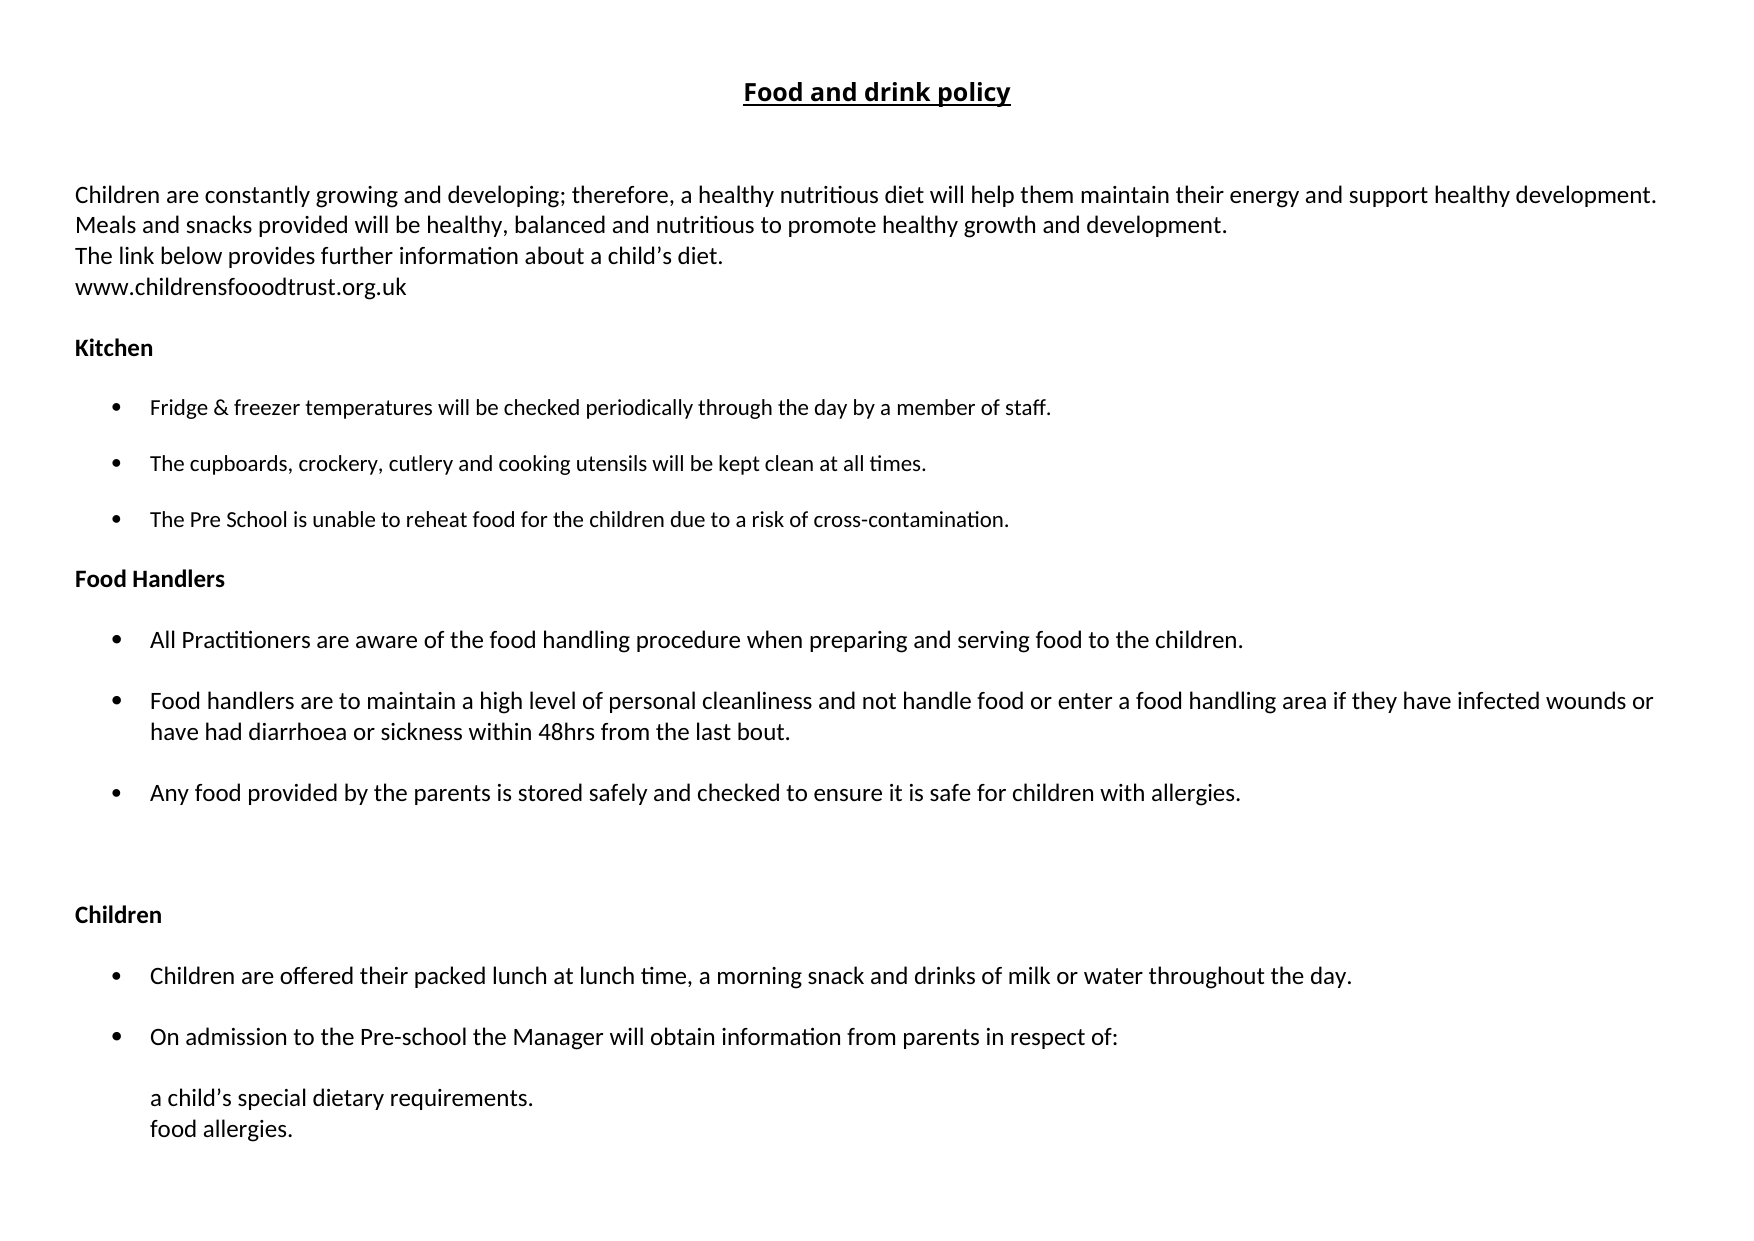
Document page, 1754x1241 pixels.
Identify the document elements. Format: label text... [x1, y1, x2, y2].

list The Pre School is unable to reheat food for the children due to a risk of cross-contamination. [112, 505, 1679, 533]
text a child’s special dietary requirements. [75, 1082, 1679, 1113]
list Children are offered their packed lunch at lunch time, a morning snack and drinks of milk or water throughout the day. [112, 960, 1679, 991]
list All Practitioners are aware of the food handling procedure when preparing and serving food to the children. [112, 624, 1679, 655]
text Children [75, 899, 1679, 930]
list On admission to the Pre-school the Manager will obtain information from parents in respect of: [112, 1021, 1679, 1052]
text www.childrensfooodtrust.org.uk [75, 271, 1679, 301]
text Children are constantly growing and developing; therefore, a healthy nutritious diet will help them maintain their energy and support healthy development. Meals and snacks provided will be healthy, balanced and nutritious to promote healthy growth and development. [75, 179, 1679, 240]
list Any food provided by the parents is stored safely and checked to ensure it is safe for children with allergies. [112, 777, 1679, 808]
text Kitchen [75, 332, 1679, 362]
text Food Handlers [75, 563, 1679, 594]
text Food and drink policy [75, 75, 1679, 109]
list The cupboards, crockery, cutlery and cooking utensils will be kept clean at all times. [112, 449, 1679, 477]
text The link below provides further information about a child’s diet. [75, 240, 1679, 271]
list Food handlers are to maintain a high level of personal cleanliness and not handle food or enter a food handling area if they have infected wounds or have had diarrhoea or sickness within 48hrs from the last bout. [112, 686, 1679, 747]
list Fridge & freezer temperatures will be checked periodically through the day by a member of staff. [112, 393, 1679, 421]
text food allergies. [150, 1113, 1679, 1143]
